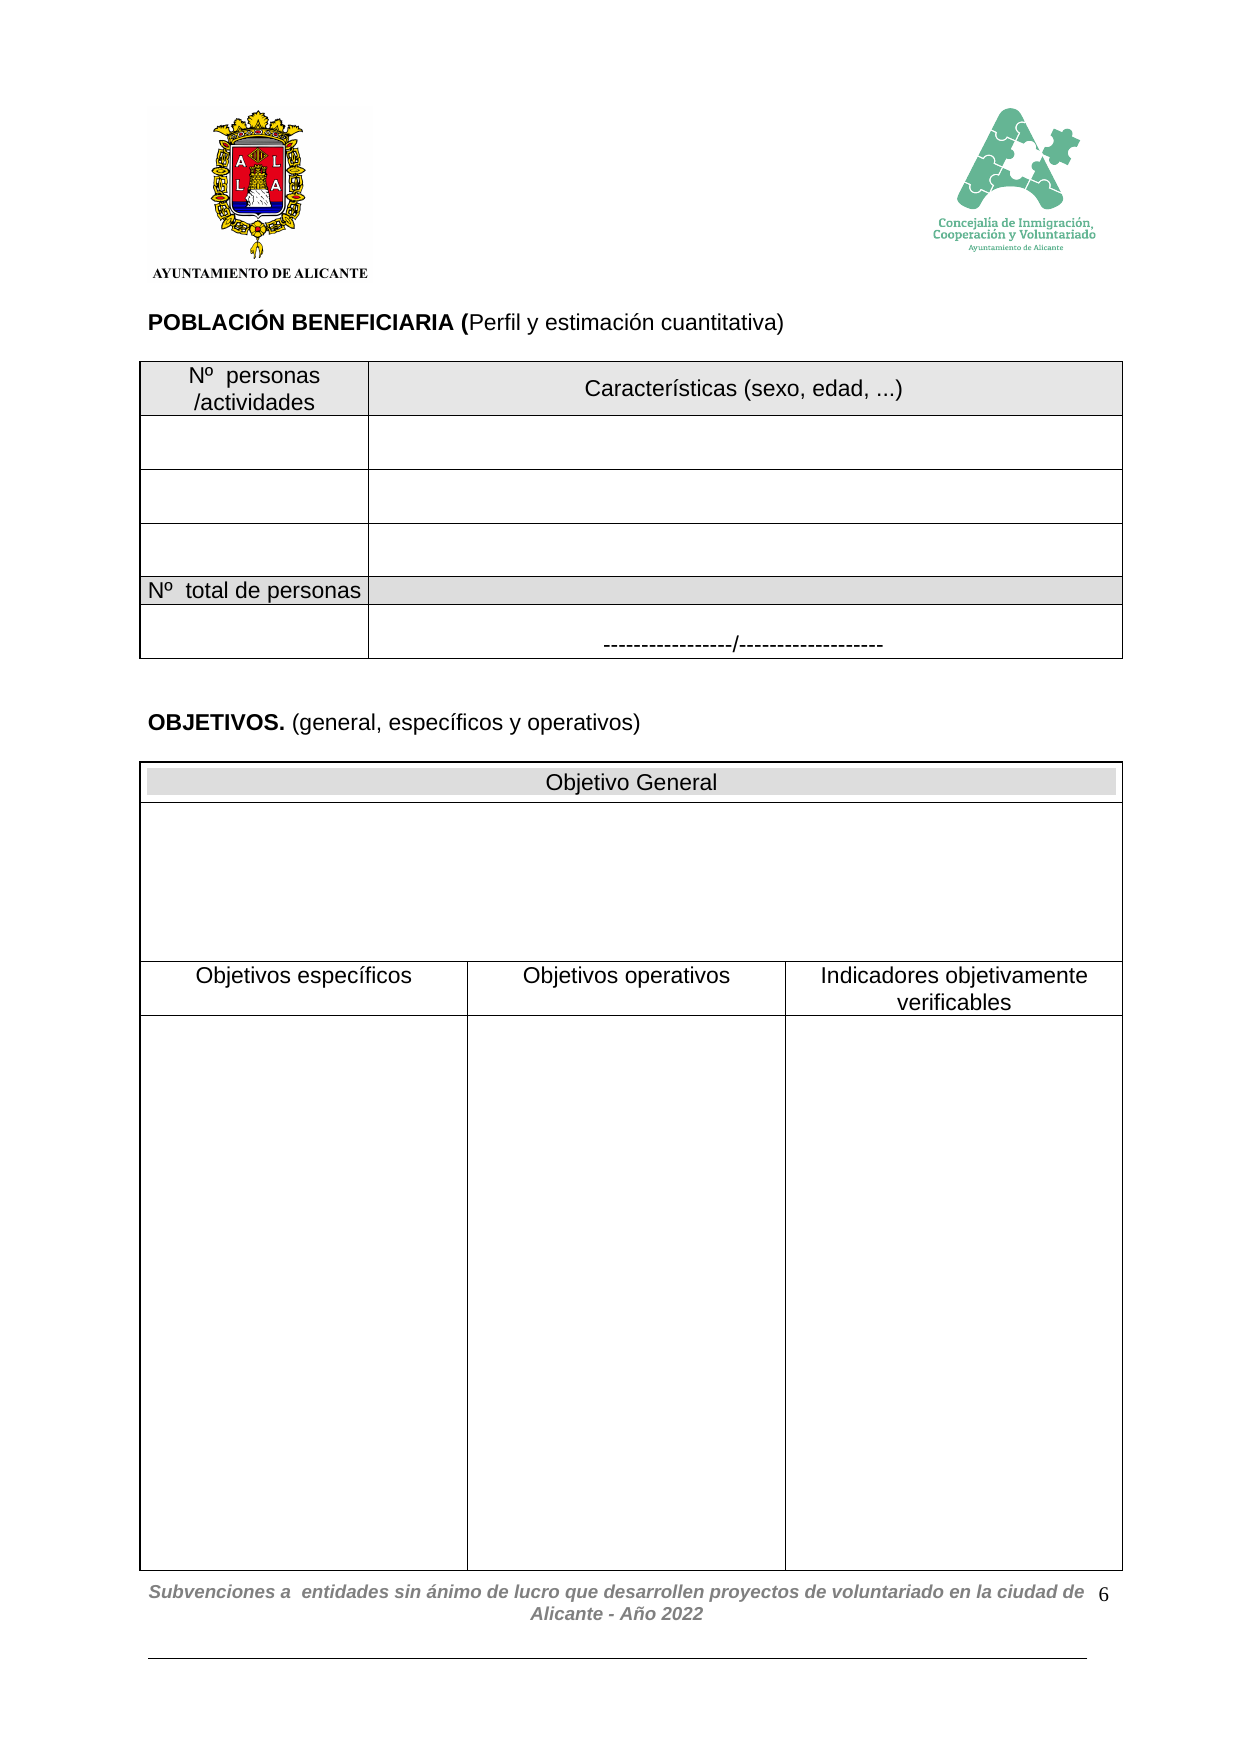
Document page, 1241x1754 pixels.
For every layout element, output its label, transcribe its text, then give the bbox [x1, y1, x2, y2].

table_cell [141, 470, 368, 522]
table_cell Indicadores objetivamente verificables [786, 962, 1122, 1015]
text POBLACIÓN BENEFICIARIA (Perfil y estimación cuantitativa) [148, 308, 1120, 335]
picture [915, 85, 1118, 277]
table_cell [141, 1016, 467, 1569]
table_cell [369, 470, 1122, 522]
table_cell -----------------/------------------- [369, 605, 1122, 657]
table_header Características (sexo, edad, ...) [369, 362, 1122, 415]
table_cell [369, 577, 1122, 604]
text OBJETIVOS. (general, específicos y operativos) [148, 709, 1125, 735]
table_cell [786, 1016, 1122, 1569]
table_cell [141, 605, 368, 657]
table_cell [141, 416, 368, 469]
table_cell [141, 803, 1122, 961]
table_cell [369, 524, 1122, 576]
table_header Objetivo General [141, 763, 1122, 802]
table_cell Objetivos operativos [468, 962, 785, 1015]
table_cell [141, 524, 368, 576]
picture [146, 106, 373, 283]
table_cell [468, 1016, 785, 1569]
table_header Nº personas /actividades [141, 362, 368, 415]
table_cell [369, 416, 1122, 469]
table_cell Objetivos específicos [141, 962, 467, 1015]
table_cell Nº total de personas [141, 577, 368, 604]
